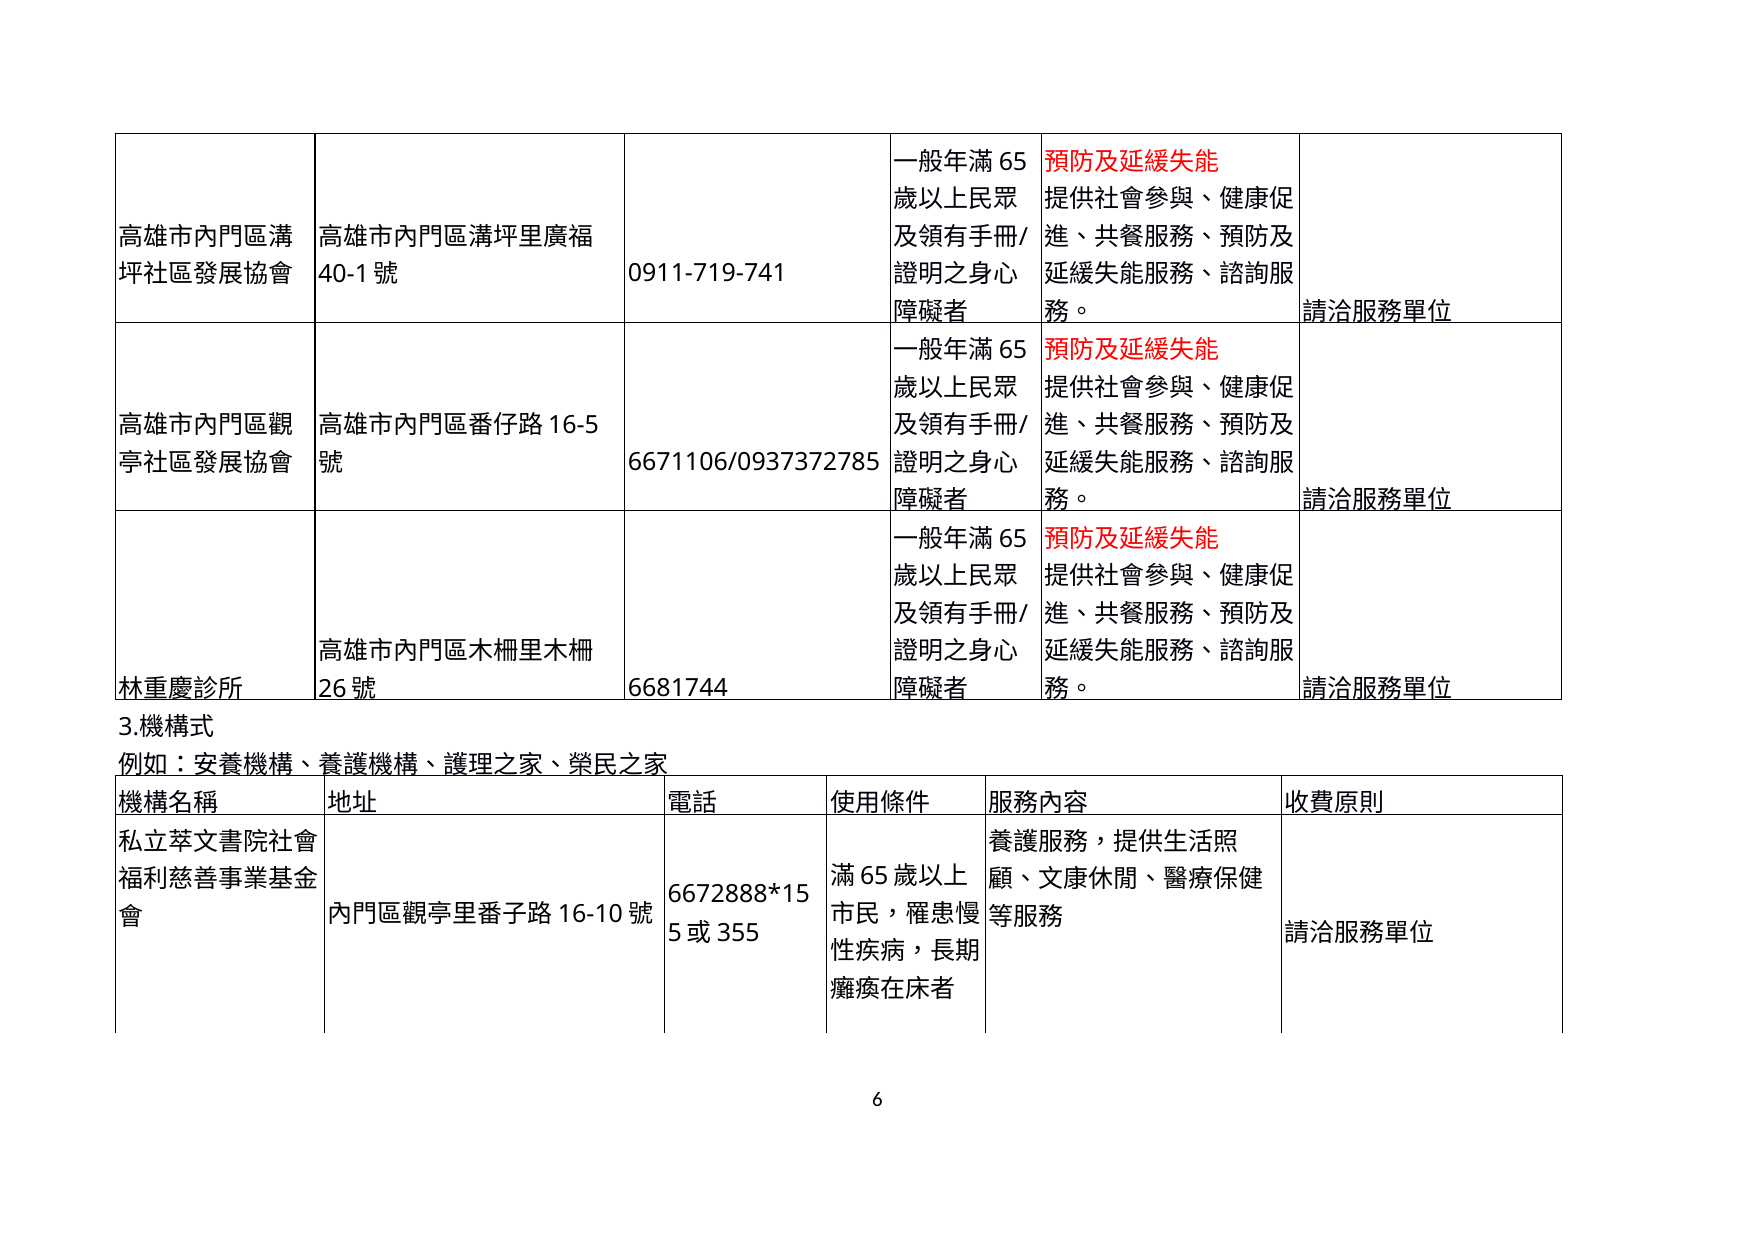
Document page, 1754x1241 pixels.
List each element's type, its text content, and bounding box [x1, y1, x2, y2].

table_cell 內門區觀亭里番子路16-10號 [325, 815, 664, 1033]
table_cell 養護服務，提供生活照顧、文康休閒、醫療保健等服務 [986, 815, 1281, 1033]
table_header 地址 [325, 776, 664, 813]
table_cell 請洽服務單位 [1300, 134, 1561, 322]
table_cell 6671106/0937372785 [625, 323, 890, 510]
table_cell 6672888*155或355 [665, 815, 826, 1033]
table_cell 請洽服務單位 [1300, 511, 1561, 699]
table_cell 請洽服務單位 [1300, 323, 1561, 510]
table_cell 預防及延緩失能 提供社會參與、健康促進、共餐服務、預防及延緩失能服務、諮詢服務。 [1042, 511, 1299, 699]
table_cell 預防及延緩失能 提供社會參與、健康促進、共餐服務、預防及延緩失能服務、諮詢服務。 [1042, 323, 1299, 510]
table_cell 請洽服務單位 [1282, 815, 1562, 1033]
table_cell 0911-719-741 [625, 134, 890, 322]
table_cell 高雄市內門區木柵里木柵26號 [316, 511, 624, 699]
table_cell 高雄市內門區溝坪里廣福40-1號 [316, 134, 624, 322]
table_cell 林重慶診所 [116, 511, 314, 699]
table_header 收費原則 [1282, 776, 1562, 813]
table_header 服務內容 [986, 776, 1281, 813]
table_cell 預防及延緩失能 提供社會參與、健康促進、共餐服務、預防及延緩失能服務、諮詢服務。 [1042, 134, 1299, 322]
table_cell 一般年滿65 歲以上民眾及領有手冊/證明之身心障礙者 [891, 511, 1041, 699]
table_cell 一般年滿65 歲以上民眾及領有手冊/證明之身心障礙者 [891, 134, 1041, 322]
table_cell 一般年滿65 歲以上民眾及領有手冊/證明之身心障礙者 [891, 323, 1041, 510]
table_cell 6681744 [625, 511, 890, 699]
table_cell 高雄市內門區溝坪社區發展協會 [116, 134, 314, 322]
table_header 使用條件 [827, 776, 985, 813]
table_header 機構名稱 [116, 776, 324, 813]
table_cell 高雄市內門區觀亭社區發展協會 [116, 323, 314, 510]
table_header 電話 [665, 776, 826, 813]
table_cell 滿65歲以上市民，罹患慢性疾病，長期癱瘓在床者 [827, 815, 985, 1033]
text 例如：安養機構、養護機構、護理之家、榮民之家 [118, 737, 1636, 775]
text 3.機構式 [118, 700, 1636, 737]
table_cell 高雄市內門區番仔路16-5號 [316, 323, 624, 510]
table_cell 私立萃文書院社會福利慈善事業基金會 [116, 815, 324, 1033]
